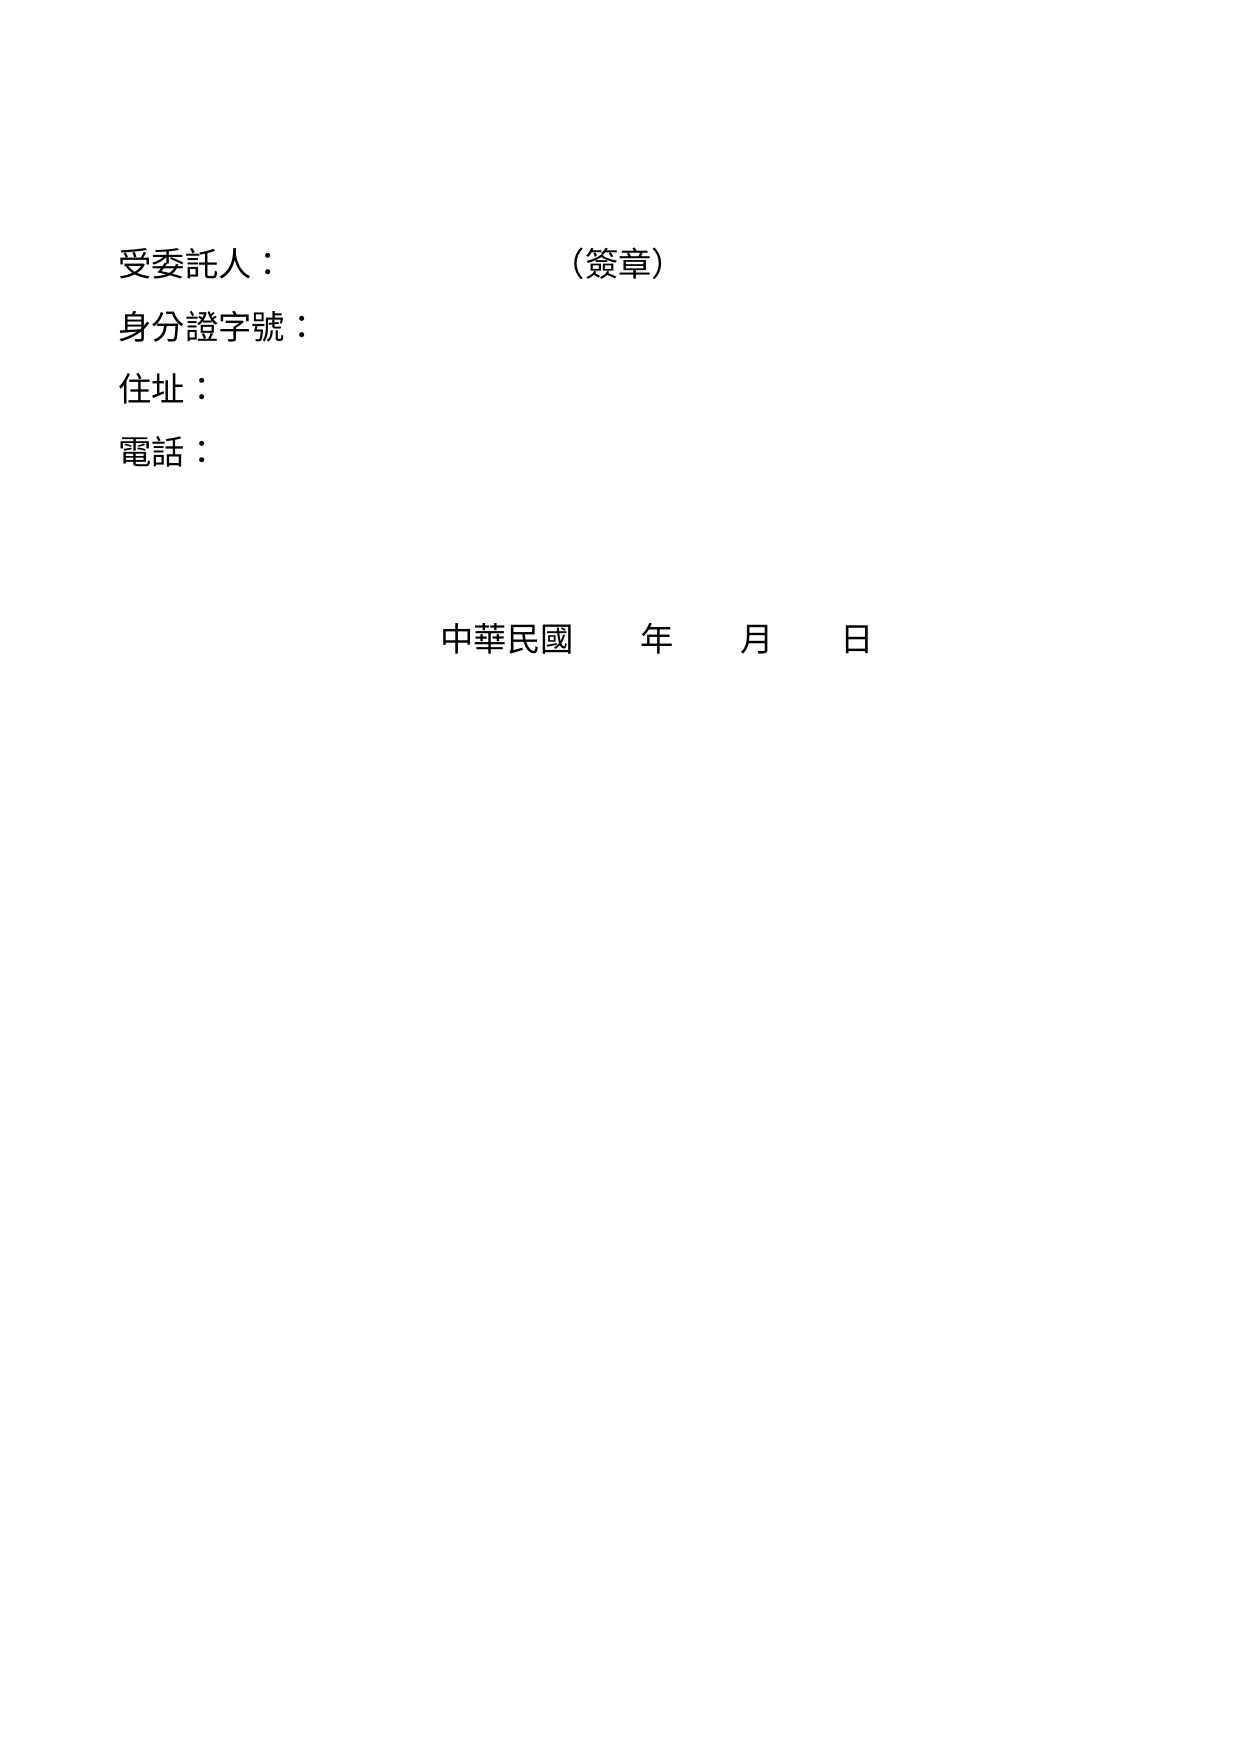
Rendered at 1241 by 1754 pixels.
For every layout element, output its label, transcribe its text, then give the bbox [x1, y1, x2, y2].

text 住址： [118, 346, 1196, 408]
text 中華民國 年 月 日 [118, 596, 1196, 658]
text 受委託人： （簽章） [118, 221, 1196, 283]
text 身分證字號： [118, 283, 1196, 346]
text 電話： [118, 408, 1196, 471]
